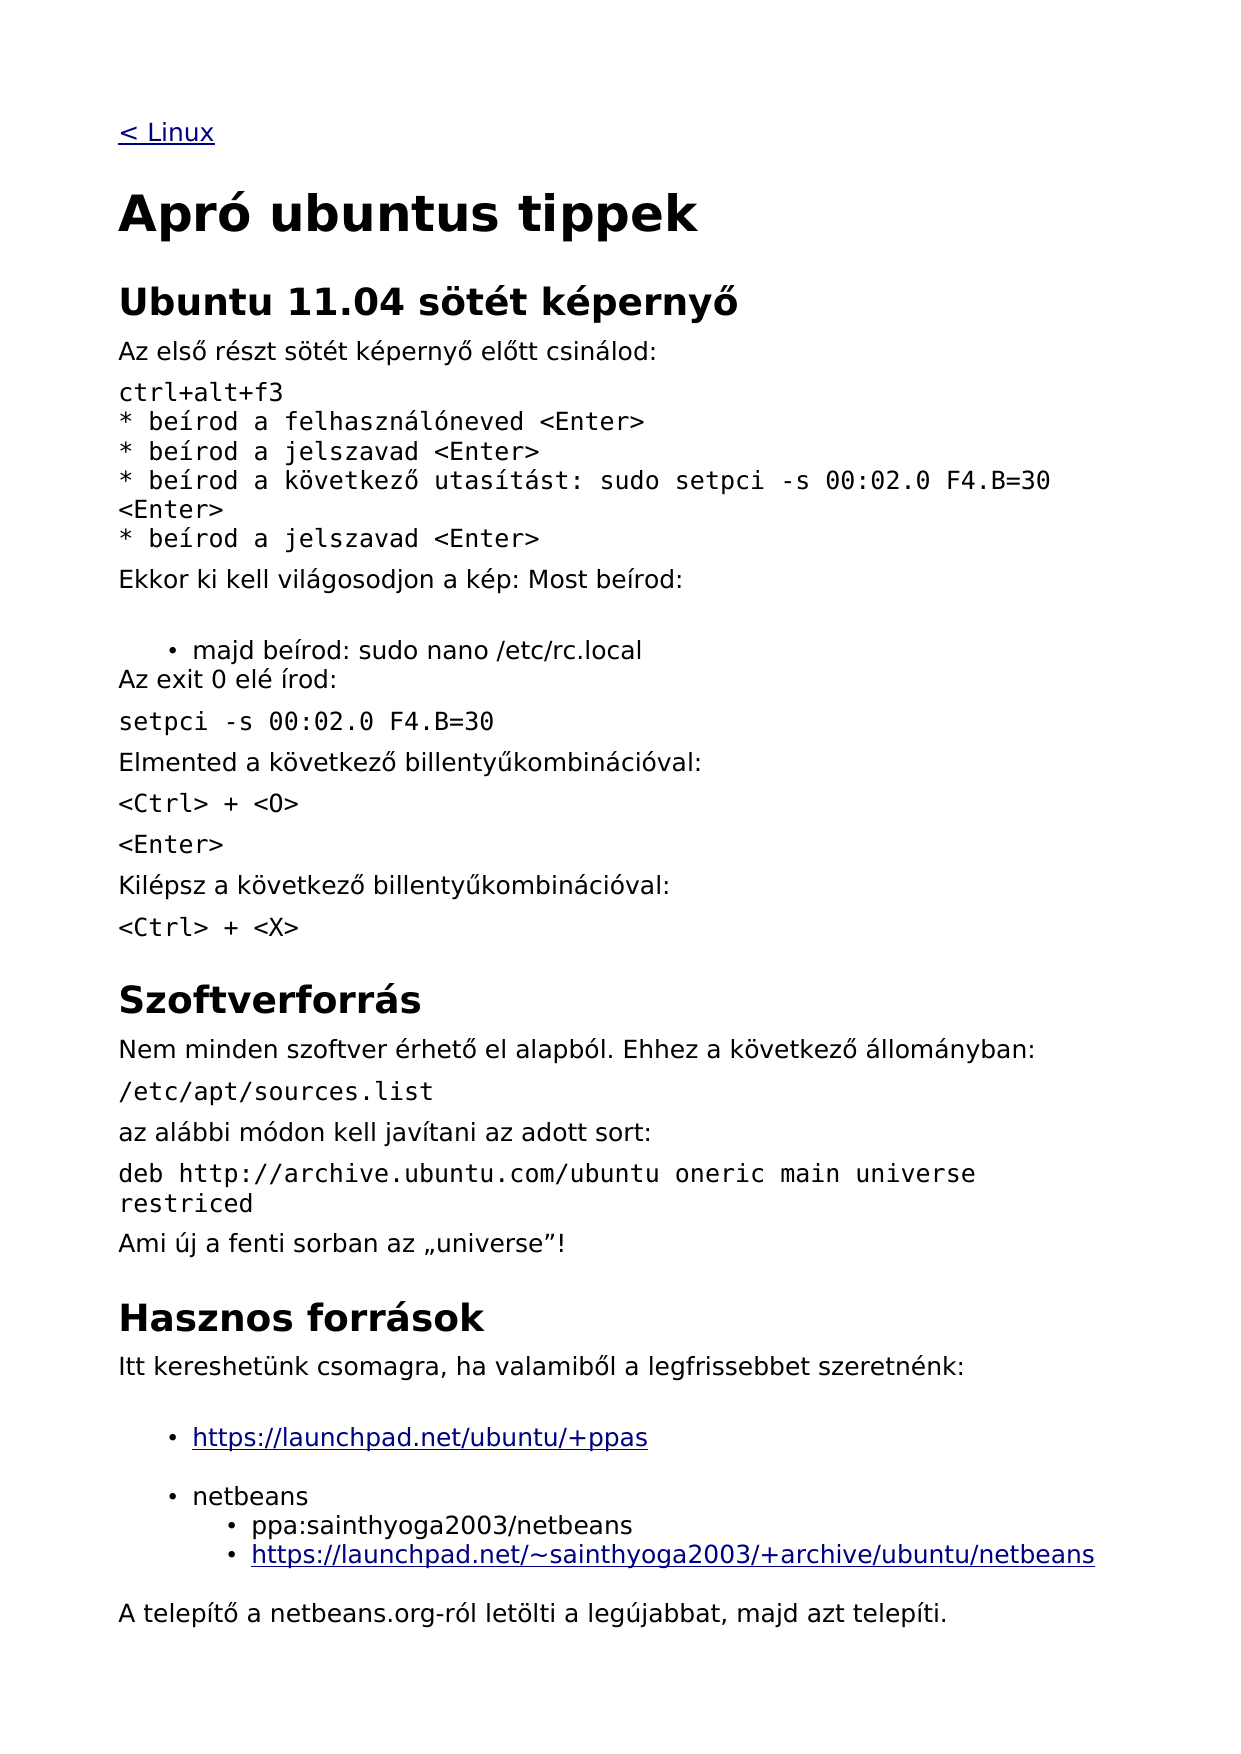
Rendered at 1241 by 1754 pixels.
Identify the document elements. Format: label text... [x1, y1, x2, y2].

text < Linux [118, 118, 1122, 147]
text Elmented a következő billentyűkombinációval: [118, 748, 1122, 777]
subtitle Ubuntu 11.04 sötét képernyő [118, 281, 1122, 324]
list netbeans [177, 1482, 1122, 1511]
text Ami új a fenti sorban az „universe”! [118, 1230, 1122, 1259]
subtitle Hasznos források [118, 1296, 1122, 1340]
text A telepítő a netbeans.org-ról letölti a legújabbat, majd azt telepíti. [118, 1599, 1122, 1628]
text setpci -s 00:02.0 F4.B=30 [118, 707, 1122, 736]
text <Ctrl> + <X> [118, 913, 1122, 942]
list https://launchpad.net/~sainthyoga2003/+archive/ubuntu/netbeans [236, 1541, 1122, 1570]
text Az exit 0 elé írod: [118, 665, 1122, 694]
subtitle Szoftverforrás [118, 979, 1122, 1023]
text Itt kereshetünk csomagra, ha valamiből a legfrissebbet szeretnénk: [118, 1352, 1122, 1382]
text Az első részt sötét képernyő előtt csinálod: [118, 337, 1122, 366]
text /etc/apt/sources.list [118, 1077, 1122, 1106]
text Ekkor ki kell világosodjon a kép: Most beírod: [118, 565, 1122, 594]
text az alábbi módon kell javítani az adott sort: [118, 1118, 1122, 1147]
list majd beírod: sudo nano /etc/rc.local [177, 636, 1122, 665]
text <Enter> [118, 831, 1122, 860]
text Nem minden szoftver érhető el alapból. Ehhez a következő állományban: [118, 1035, 1122, 1064]
text Kilépsz a következő billentyűkombinációval: [118, 872, 1122, 901]
list ppa:sainthyoga2003/netbeans [236, 1511, 1122, 1541]
text <Ctrl> + <O> [118, 790, 1122, 819]
subtitle Apró ubuntus tippek [118, 185, 1122, 243]
text deb http://archive.ubuntu.com/ubuntu oneric main universe restriced [118, 1159, 1122, 1218]
text ctrl+alt+f3 * beírod a felhasználóneved <Enter> * beírod a jelszavad <Enter> * beírod a következő utasítást: sudo setpci -s 00:02.0 F4.B=30 <Enter> * beírod a jelszavad <Enter> [118, 378, 1122, 553]
list https://launchpad.net/ubuntu/+ppas [177, 1424, 1122, 1453]
